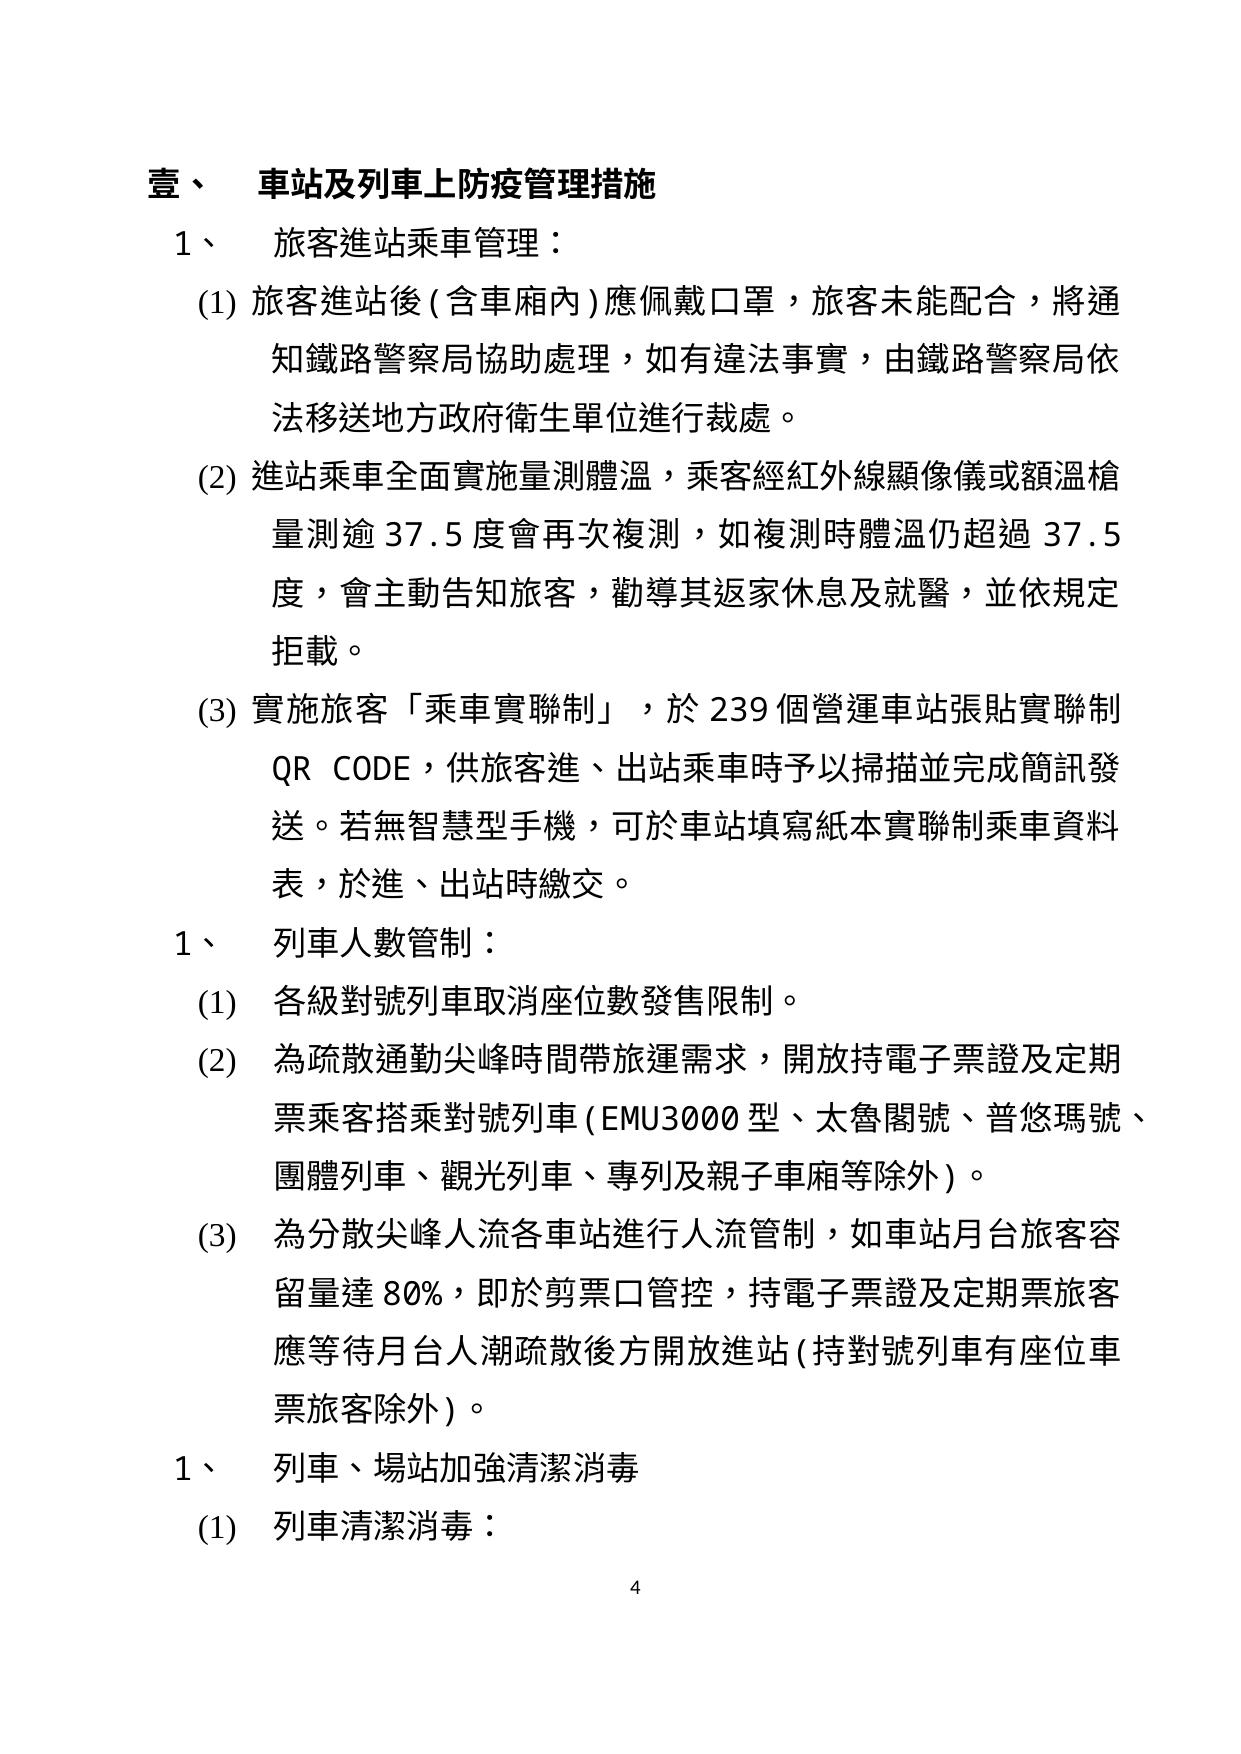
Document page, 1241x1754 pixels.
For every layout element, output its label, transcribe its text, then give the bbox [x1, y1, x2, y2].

list 進站乘車全面實施量測體溫，乘客經紅外線顯像儀或額溫槍量測逾37.5度會再次複測，如複測時體溫仍超過37.5度，會主動告知旅客，勸導其返家休息及就醫，並依規定拒載。 [198, 442, 1122, 675]
list 旅客進站乘車管理： [173, 208, 1122, 267]
list 各級對號列車取消座位數發售限制。 [198, 967, 1122, 1025]
list 為分散尖峰人流各車站進行人流管制，如車站月台旅客容留量達80%，即於剪票口管控，持電子票證及定期票旅客應等待月台人潮疏散後方開放進站(持對號列車有座位車票旅客除外)。 [198, 1200, 1122, 1433]
list 旅客進站後(含車廂內)應佩戴口罩，旅客未能配合，將通知鐵路警察局協助處理，如有違法事實，由鐵路警察局依法移送地方政府衛生單位進行裁處。 [198, 267, 1122, 442]
list 列車人數管制： [173, 908, 1122, 967]
list 列車、場站加強清潔消毒 [173, 1433, 1122, 1492]
list 為疏散通勤尖峰時間帶旅運需求，開放持電子票證及定期票乘客搭乘對號列車(EMU3000型、太魯閣號、普悠瑪號、團體列車、觀光列車、專列及親子車廂等除外)。 [198, 1025, 1122, 1200]
list 列車清潔消毒： [198, 1492, 1122, 1550]
list 實施旅客「乘車實聯制」，於239個營運車站張貼實聯制QR CODE，供旅客進、出站乘車時予以掃描並完成簡訊發送。若無智慧型手機，可於車站填寫紙本實聯制乘車資料表，於進、出站時繳交。 [198, 675, 1122, 908]
list 車站及列車上防疫管理措施 [148, 150, 1122, 208]
